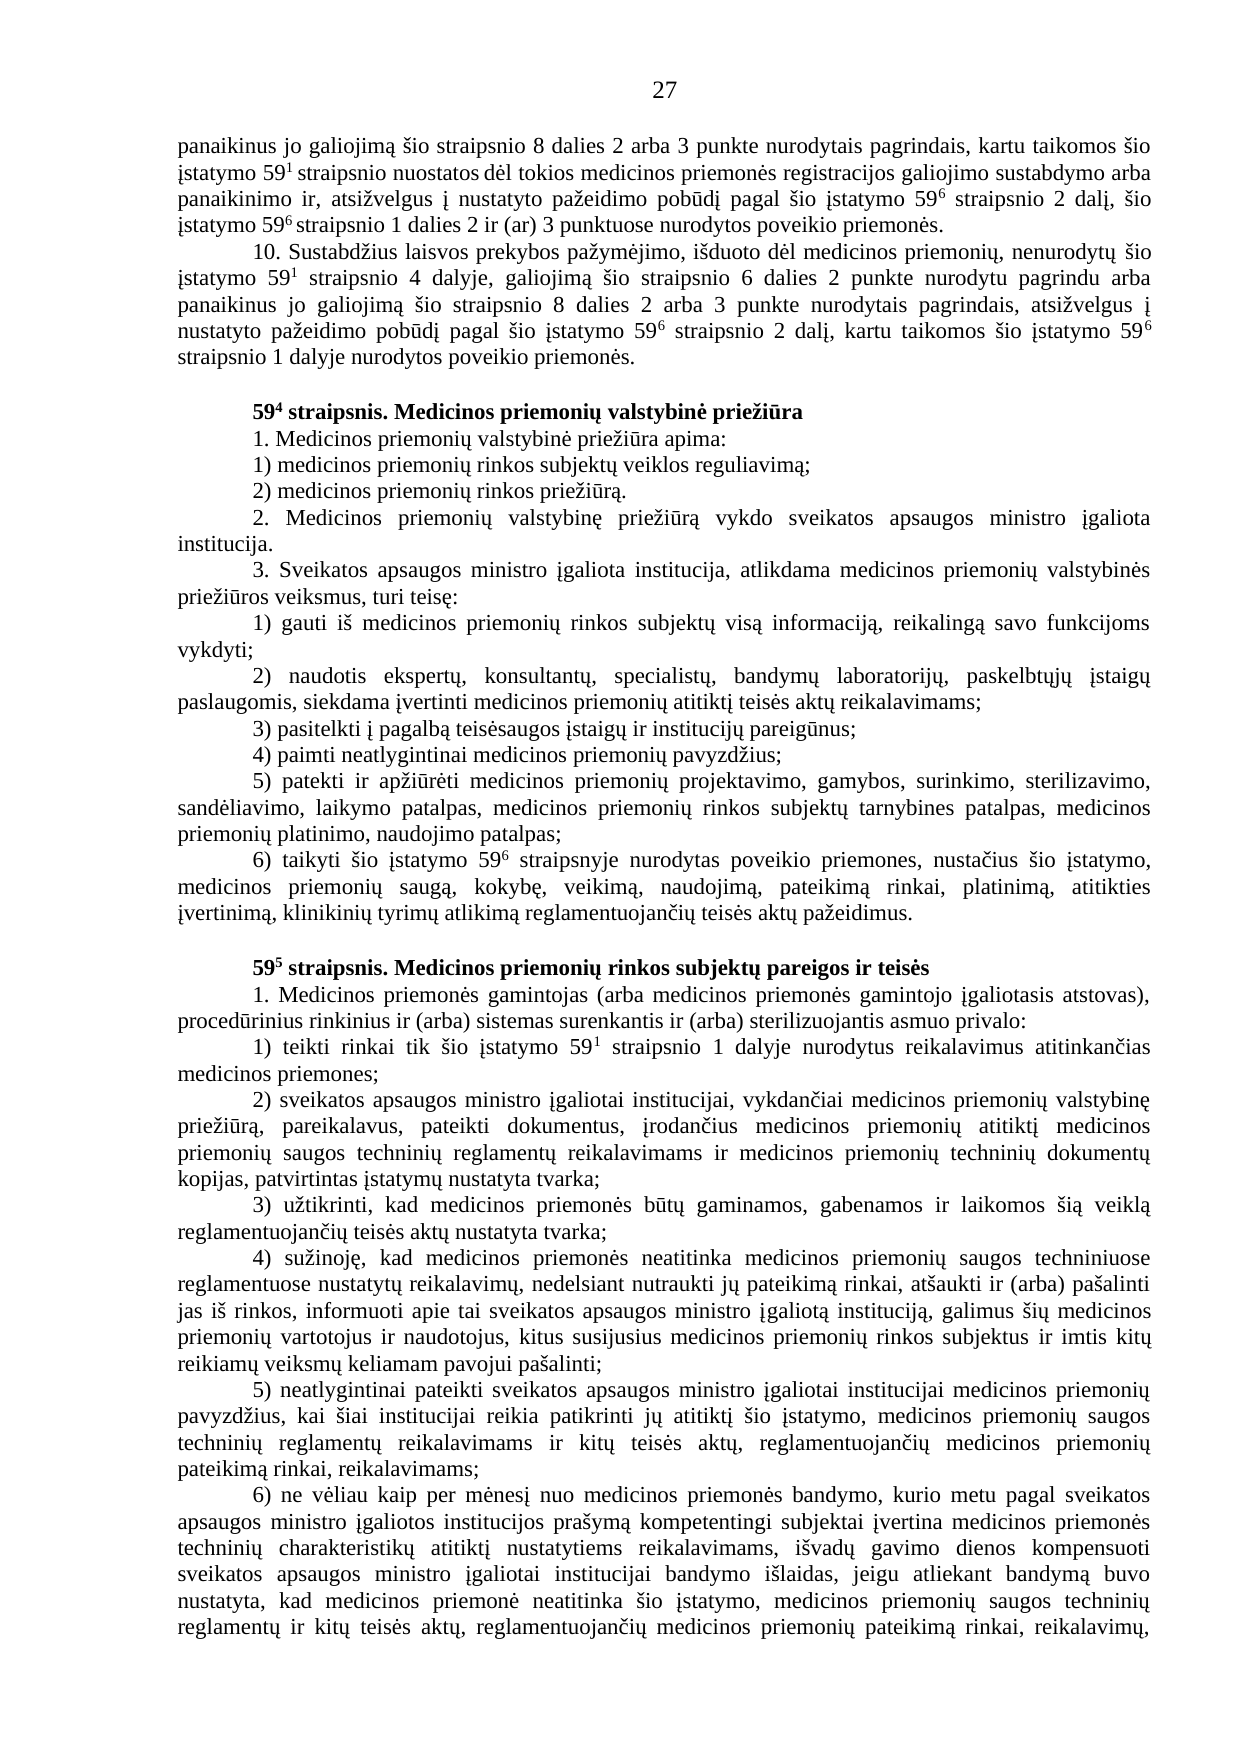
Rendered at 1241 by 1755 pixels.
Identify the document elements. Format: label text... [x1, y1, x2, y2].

text 6) taikyti šio įstatymo 596 straipsnyje nurodytas poveikio priemones, nustačius šio įstatymo, medicinos priemonių saugą, kokybę, veikimą, naudojimą, pateikimą rinkai, platinimą, atitikties įvertinimą, klinikinių tyrimų atlikimą reglamentuojančių teisės aktų pažeidimus. [177, 846, 1152, 926]
text 4) paimti neatlygintinai medicinos priemonių pavyzdžius; [177, 741, 1152, 767]
text 6) ne vėliau kaip per mėnesį nuo medicinos priemonės bandymo, kurio metu pagal sveikatos apsaugos ministro įgaliotos institucijos prašymą kompetentingi subjektai įvertina medicinos priemonės techninių charakteristikų atitiktį nustatytiems reikalavimams, išvadų gavimo dienos kompensuoti sveikatos apsaugos ministro įgaliotai institucijai bandymo išlaidas, jeigu atliekant bandymą buvo nustatyta, kad medicinos priemonė neatitinka šio įstatymo, medicinos priemonių saugos techninių reglamentų ir kitų teisės aktų, reglamentuojančių medicinos priemonių pateikimą rinkai, reikalavimų, [177, 1481, 1152, 1639]
text 5) neatlygintinai pateikti sveikatos apsaugos ministro įgaliotai institucijai medicinos priemonių pavyzdžius, kai šiai institucijai reikia patikrinti jų atitiktį šio įstatymo, medicinos priemonių saugos techninių reglamentų reikalavimams ir kitų teisės aktų, reglamentuojančių medicinos priemonių pateikimą rinkai, reikalavimams; [177, 1376, 1152, 1481]
text panaikinus jo galiojimą šio straipsnio 8 dalies 2 arba 3 punkte nurodytais pagrindais, kartu taikomos šio įstatymo 591 straipsnio nuostatos dėl tokios medicinos priemonės registracijos galiojimo sustabdymo arba panaikinimo ir, atsižvelgus į nustatyto pažeidimo pobūdį pagal šio įstatymo 596 straipsnio 2 dalį, šio įstatymo 596 straipsnio 1 dalies 2 ir (ar) 3 punktuose nurodytos poveikio priemonės. [177, 132, 1152, 238]
text 3) pasitelkti į pagalbą teisėsaugos įstaigų ir institucijų pareigūnus; [177, 715, 1152, 741]
text 2) sveikatos apsaugos ministro įgaliotai institucijai, vykdančiai medicinos priemonių valstybinę priežiūrą, pareikalavus, pateikti dokumentus, įrodančius medicinos priemonių atitiktį medicinos priemonių saugos techninių reglamentų reikalavimams ir medicinos priemonių techninių dokumentų kopijas, patvirtintas įstatymų nustatyta tvarka; [177, 1086, 1152, 1191]
text 1) gauti iš medicinos priemonių rinkos subjektų visą informaciją, reikalingą savo funkcijoms vykdyti; [177, 609, 1152, 662]
text 10. Sustabdžius laisvos prekybos pažymėjimo, išduoto dėl medicinos priemonių, nenurodytų šio įstatymo 591 straipsnio 4 dalyje, galiojimą šio straipsnio 6 dalies 2 punkte nurodytu pagrindu arba panaikinus jo galiojimą šio straipsnio 8 dalies 2 arba 3 punkte nurodytais pagrindais, atsižvelgus į nustatyto pažeidimo pobūdį pagal šio įstatymo 596 straipsnio 2 dalį, kartu taikomos šio įstatymo 596 straipsnio 1 dalyje nurodytos poveikio priemonės. [177, 238, 1152, 370]
text 594 straipsnis. Medicinos priemonių valstybinė priežiūra [177, 398, 1152, 425]
text 1) medicinos priemonių rinkos subjektų veiklos reguliavimą; [177, 451, 1152, 477]
text 3. Sveikatos apsaugos ministro įgaliota institucija, atlikdama medicinos priemonių valstybinės priežiūros veiksmus, turi teisę: [177, 557, 1152, 609]
text 2. Medicinos priemonių valstybinę priežiūrą vykdo sveikatos apsaugos ministro įgaliota institucija. [177, 504, 1152, 557]
text 1. Medicinos priemonių valstybinė priežiūra apima: [177, 425, 1152, 451]
text 595 straipsnis. Medicinos priemonių rinkos subjektų pareigos ir teisės [177, 954, 1152, 981]
text 1. Medicinos priemonės gamintojas (arba medicinos priemonės gamintojo įgaliotasis atstovas), procedūrinius rinkinius ir (arba) sistemas surenkantis ir (arba) sterilizuojantis asmuo privalo: [177, 981, 1152, 1033]
text 1) teikti rinkai tik šio įstatymo 591 straipsnio 1 dalyje nurodytus reikalavimus atitinkančias medicinos priemones; [177, 1033, 1152, 1086]
text 5) patekti ir apžiūrėti medicinos priemonių projektavimo, gamybos, surinkimo, sterilizavimo, sandėliavimo, laikymo patalpas, medicinos priemonių rinkos subjektų tarnybines patalpas, medicinos priemonių platinimo, naudojimo patalpas; [177, 767, 1152, 846]
text 2) naudotis ekspertų, konsultantų, specialistų, bandymų laboratorijų, paskelbtųjų įstaigų paslaugomis, siekdama įvertinti medicinos priemonių atitiktį teisės aktų reikalavimams; [177, 662, 1152, 715]
text 3) užtikrinti, kad medicinos priemonės būtų gaminamos, gabenamos ir laikomos šią veiklą reglamentuojančių teisės aktų nustatyta tvarka; [177, 1191, 1152, 1244]
text 4) sužinoję, kad medicinos priemonės neatitinka medicinos priemonių saugos techniniuose reglamentuose nustatytų reikalavimų, nedelsiant nutraukti jų pateikimą rinkai, atšaukti ir (arba) pašalinti jas iš rinkos, informuoti apie tai sveikatos apsaugos ministro įgaliotą instituciją, galimus šių medicinos priemonių vartotojus ir naudotojus, kitus susijusius medicinos priemonių rinkos subjektus ir imtis kitų reikiamų veiksmų keliamam pavojui pašalinti; [177, 1244, 1152, 1376]
text 2) medicinos priemonių rinkos priežiūrą. [177, 477, 1152, 504]
